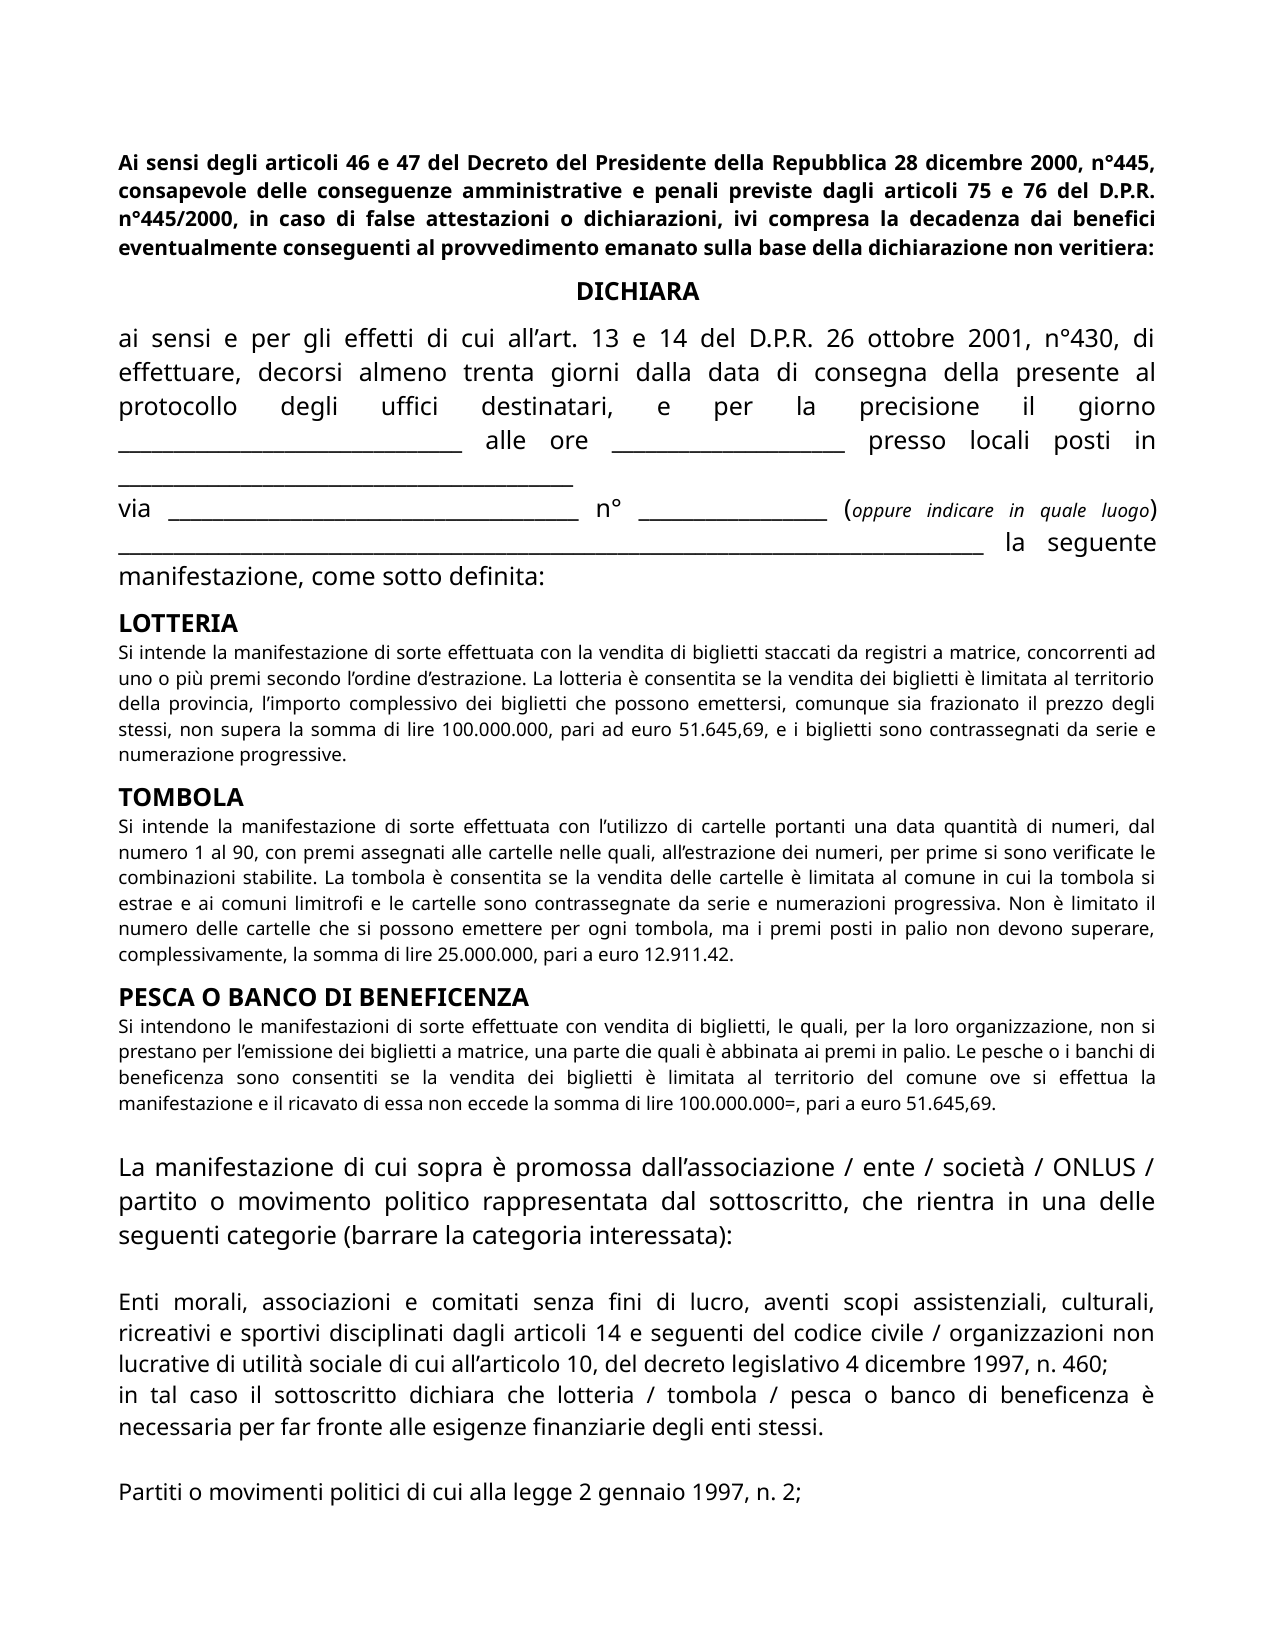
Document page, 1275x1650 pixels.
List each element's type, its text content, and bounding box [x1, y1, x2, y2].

text Enti morali, associazioni e comitati senza fini di lucro, aventi scopi assistenziali, culturali, ricreativi e sportivi disciplinati dagli articoli 14 e seguenti del codice civile / organizzazioni non lucrative di utilità sociale di cui all’articolo 10, del decreto legislativo 4 dicembre 1997, n. 460; [118, 1286, 1157, 1379]
subtitle LOTTERIA [118, 605, 1157, 639]
text Si intendono le manifestazioni di sorte effettuate con vendita di biglietti, le quali, per la loro organizzazione, non si prestano per l’emissione dei biglietti a matrice, una parte die quali è abbinata ai premi in palio. Le pesche o i banchi di beneficenza sono consentiti se la vendita dei biglietti è limitata al territorio del comune ove si effettua la manifestazione e il ricavato di essa non eccede la somma di lire 100.000.000=, pari a euro 51.645,69. [118, 1013, 1157, 1115]
text Partiti o movimenti politici di cui alla legge 2 gennaio 1997, n. 2; [118, 1476, 1157, 1507]
text PESCA O BANCO DI BENEFICENZA [118, 979, 1157, 1013]
subtitle DICHIARA [118, 274, 1157, 308]
text Si intende la manifestazione di sorte effettuata con l’utilizzo di cartelle portanti una data quantità di numeri, dal numero 1 al 90, con premi assegnati alle cartelle nelle quali, all’estrazione dei numeri, per prime si sono verificate le combinazioni stabilite. La tombola è consentita se la vendita delle cartelle è limitata al comune in cui la tombola si estrae e ai comuni limitrofi e le cartelle sono contrassegnate da serie e numerazioni progressiva. Non è limitato il numero delle cartelle che si possono emettere per ogni tombola, ma i premi posti in palio non devono superare, complessivamente, la somma di lire 25.000.000, pari a euro 12.911.42. [118, 814, 1157, 967]
text La manifestazione di cui sopra è promossa dall’associazione / ente / società / ONLUS / partito o movimento politico rappresentata dal sottoscritto, che rientra in una delle seguenti categorie (barrare la categoria interessata): [118, 1149, 1157, 1252]
text Ai sensi degli articoli 46 e 47 del Decreto del Presidente della Repubblica 28 dicembre 2000, n°445, consapevole delle conseguenze amministrative e penali previste dagli articoli 75 e 76 del D.P.R. n°445/2000, in caso di false attestazioni o dichiarazioni, ivi compresa la decadenza dai benefici eventualmente conseguenti al provvedimento emanato sulla base della dichiarazione non veritiera: [118, 148, 1157, 261]
text Si intende la manifestazione di sorte effettuata con la vendita di biglietti staccati da registri a matrice, concorrenti ad uno o più premi secondo l’ordine d’estrazione. La lotteria è consentita se la vendita dei biglietti è limitata al territorio della provincia, l’importo complessivo dei biglietti che possono emettersi, comunque sia frazionato il prezzo degli stessi, non supera la somma di lire 100.000.000, pari ad euro 51.645,69, e i biglietti sono contrassegnati da serie e numerazione progressive. [118, 639, 1157, 767]
text via _____________________________________ n° _________________ (oppure indicare in quale luogo) ______________________________________________________________________________ la seguente manifestazione, come sotto definita: [118, 491, 1157, 593]
subtitle TOMBOLA [118, 779, 1157, 814]
text ai sensi e per gli effetti di cui all’art. 13 e 14 del D.P.R. 26 ottobre 2001, n°430, di effettuare, decorsi almeno trenta giorni dalla data di consegna della presente al protocollo degli uffici destinatari, e per la precisione il giorno _______________________________ alle ore _____________________ presso locali posti in _________________________________________ [118, 320, 1157, 491]
text in tal caso il sottoscritto dichiara che lotteria / tombola / pesca o banco di beneficenza è necessaria per far fronte alle esigenze finanziarie degli enti stessi. [118, 1379, 1157, 1442]
